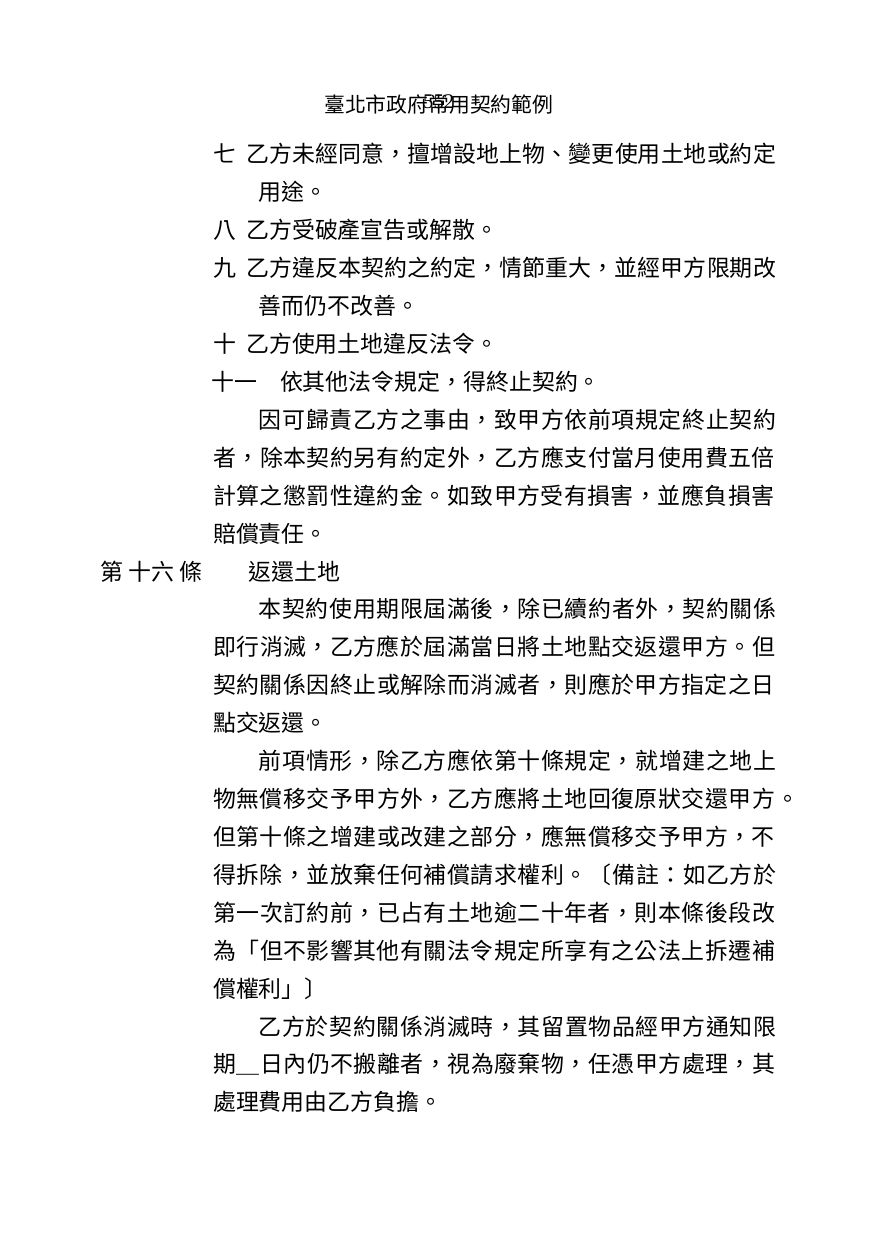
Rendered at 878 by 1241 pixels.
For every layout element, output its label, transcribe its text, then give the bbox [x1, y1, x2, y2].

text 前項情形，除乙方應依第十條規定，就增建之地上物無償移交予甲方外，乙方應將土地回復原狀交還甲方。但第十條之增建或改建之部分，應無償移交予甲方，不得拆除，並放棄任何補償請求權利。〔備註：如乙方於第一次訂約前，已占有土地逾二十年者，則本條後段改為「但不影響其他有關法令規定所享有之公法上拆遷補償權利」〕 [213, 734, 777, 999]
text 八 乙方受破產宣告或解散。 [213, 203, 777, 241]
text 十一 依其他法令規定，得終止契約。 [211, 355, 777, 393]
text 因可歸責乙方之事由，致甲方依前項規定終止契約者，除本契約另有約定外，乙方應支付當月使用費五倍計算之懲罰性違約金。如致甲方受有損害，並應負損害賠償責任。 [213, 393, 777, 544]
text 第 十六 條 返還土地 [100, 544, 777, 582]
text 七 乙方未經同意，擅增設地上物、變更使用土地或約定用途。 [213, 127, 777, 203]
text 九 乙方違反本契約之約定，情節重大，並經甲方限期改善而仍不改善。 [213, 241, 777, 317]
text 乙方於契約關係消滅時，其留置物品經甲方通知限期＿日內仍不搬離者，視為廢棄物，任憑甲方處理，其處理費用由乙方負擔。 [213, 999, 777, 1113]
text 十 乙方使用土地違反法令。 [213, 317, 777, 355]
text 本契約使用期限屆滿後，除已續約者外，契約關係即行消滅，乙方應於屆滿當日將土地點交返還甲方。但契約關係因終止或解除而消滅者，則應於甲方指定之日點交返還。 [213, 582, 777, 734]
